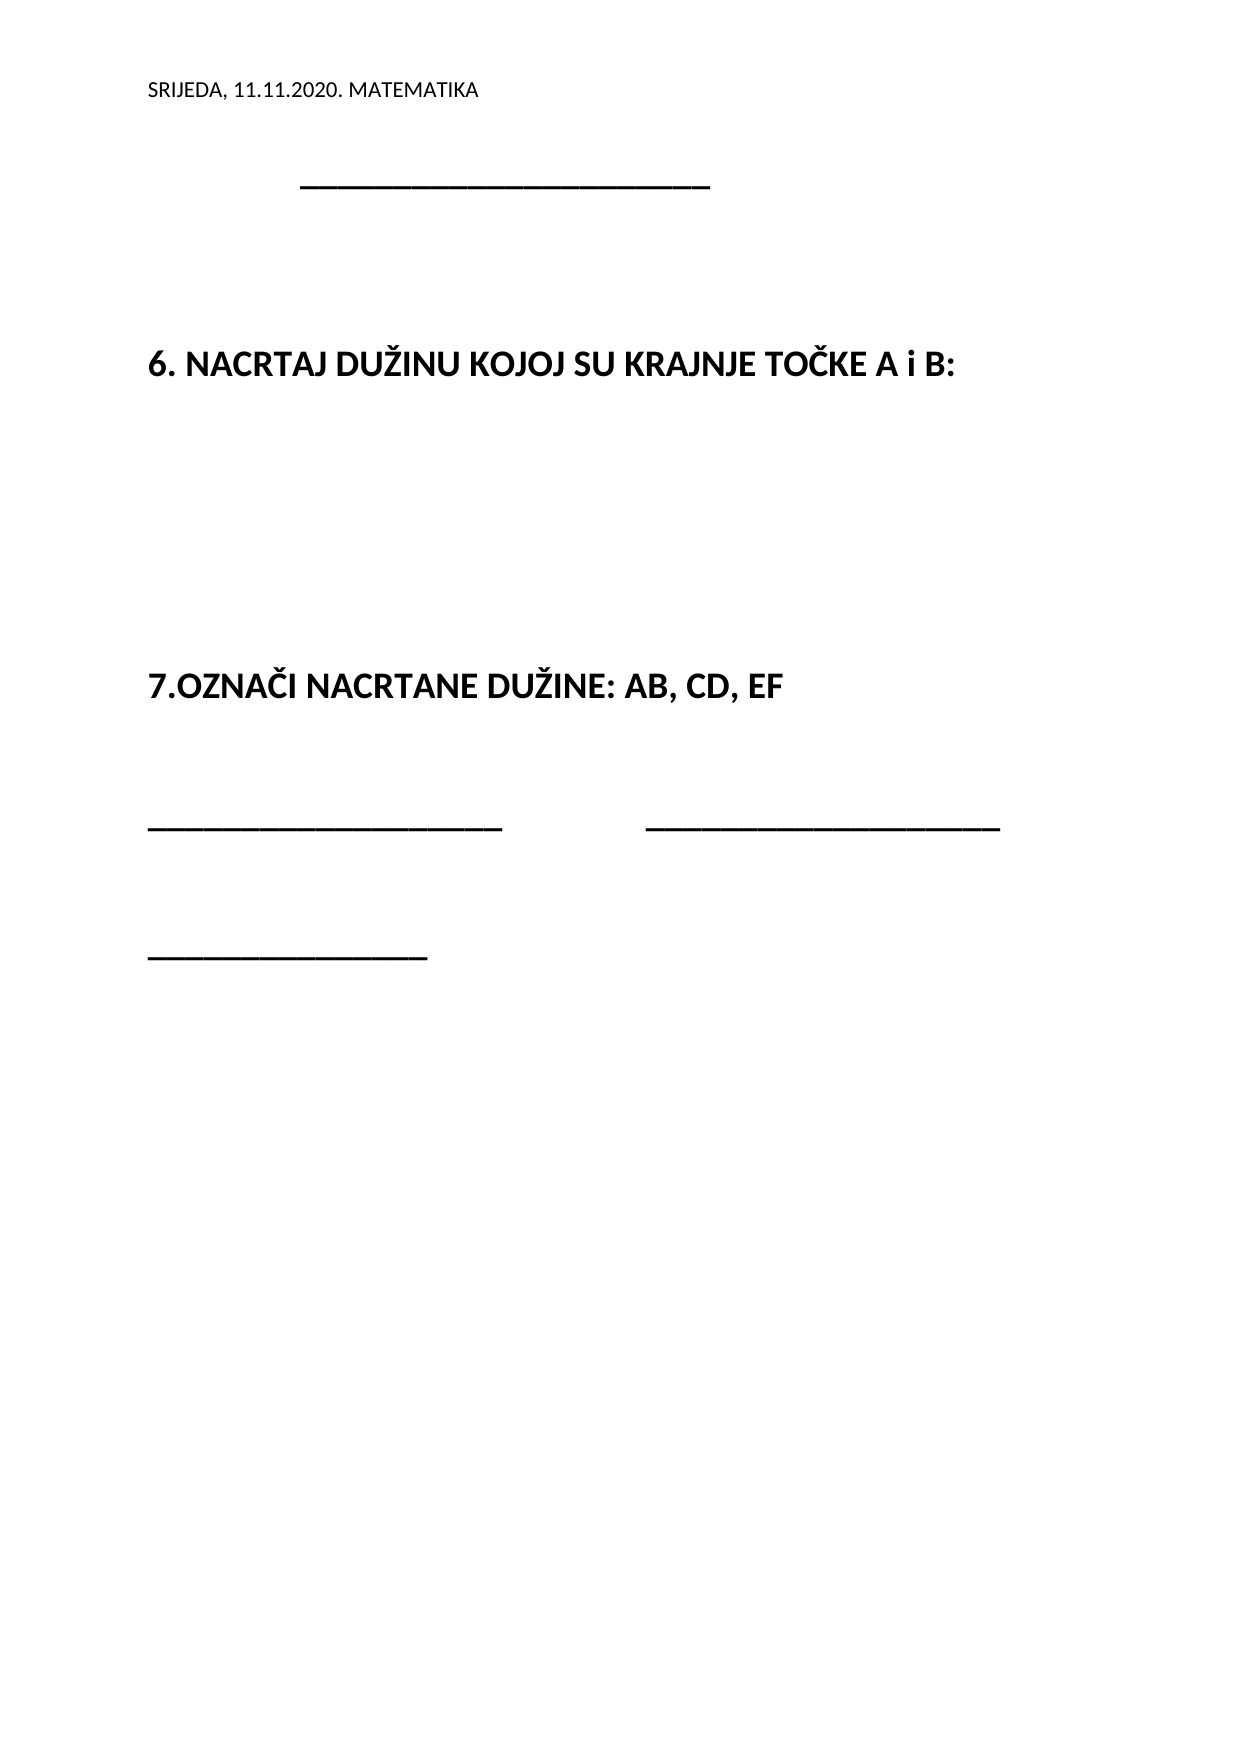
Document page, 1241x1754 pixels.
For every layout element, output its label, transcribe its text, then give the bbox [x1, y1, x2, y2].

text 7.OZNAČI NACRTANE DUŽINE: AB, CD, EF [148, 662, 1093, 708]
text 6. NACRTAJ DUŽINU KOJOJ SU KRAJNJE TOČKE A i B: [148, 340, 1093, 386]
text ___________________ ___________________ [148, 790, 1093, 836]
text ______________________ [148, 148, 1093, 193]
text _______________ [148, 919, 1093, 965]
